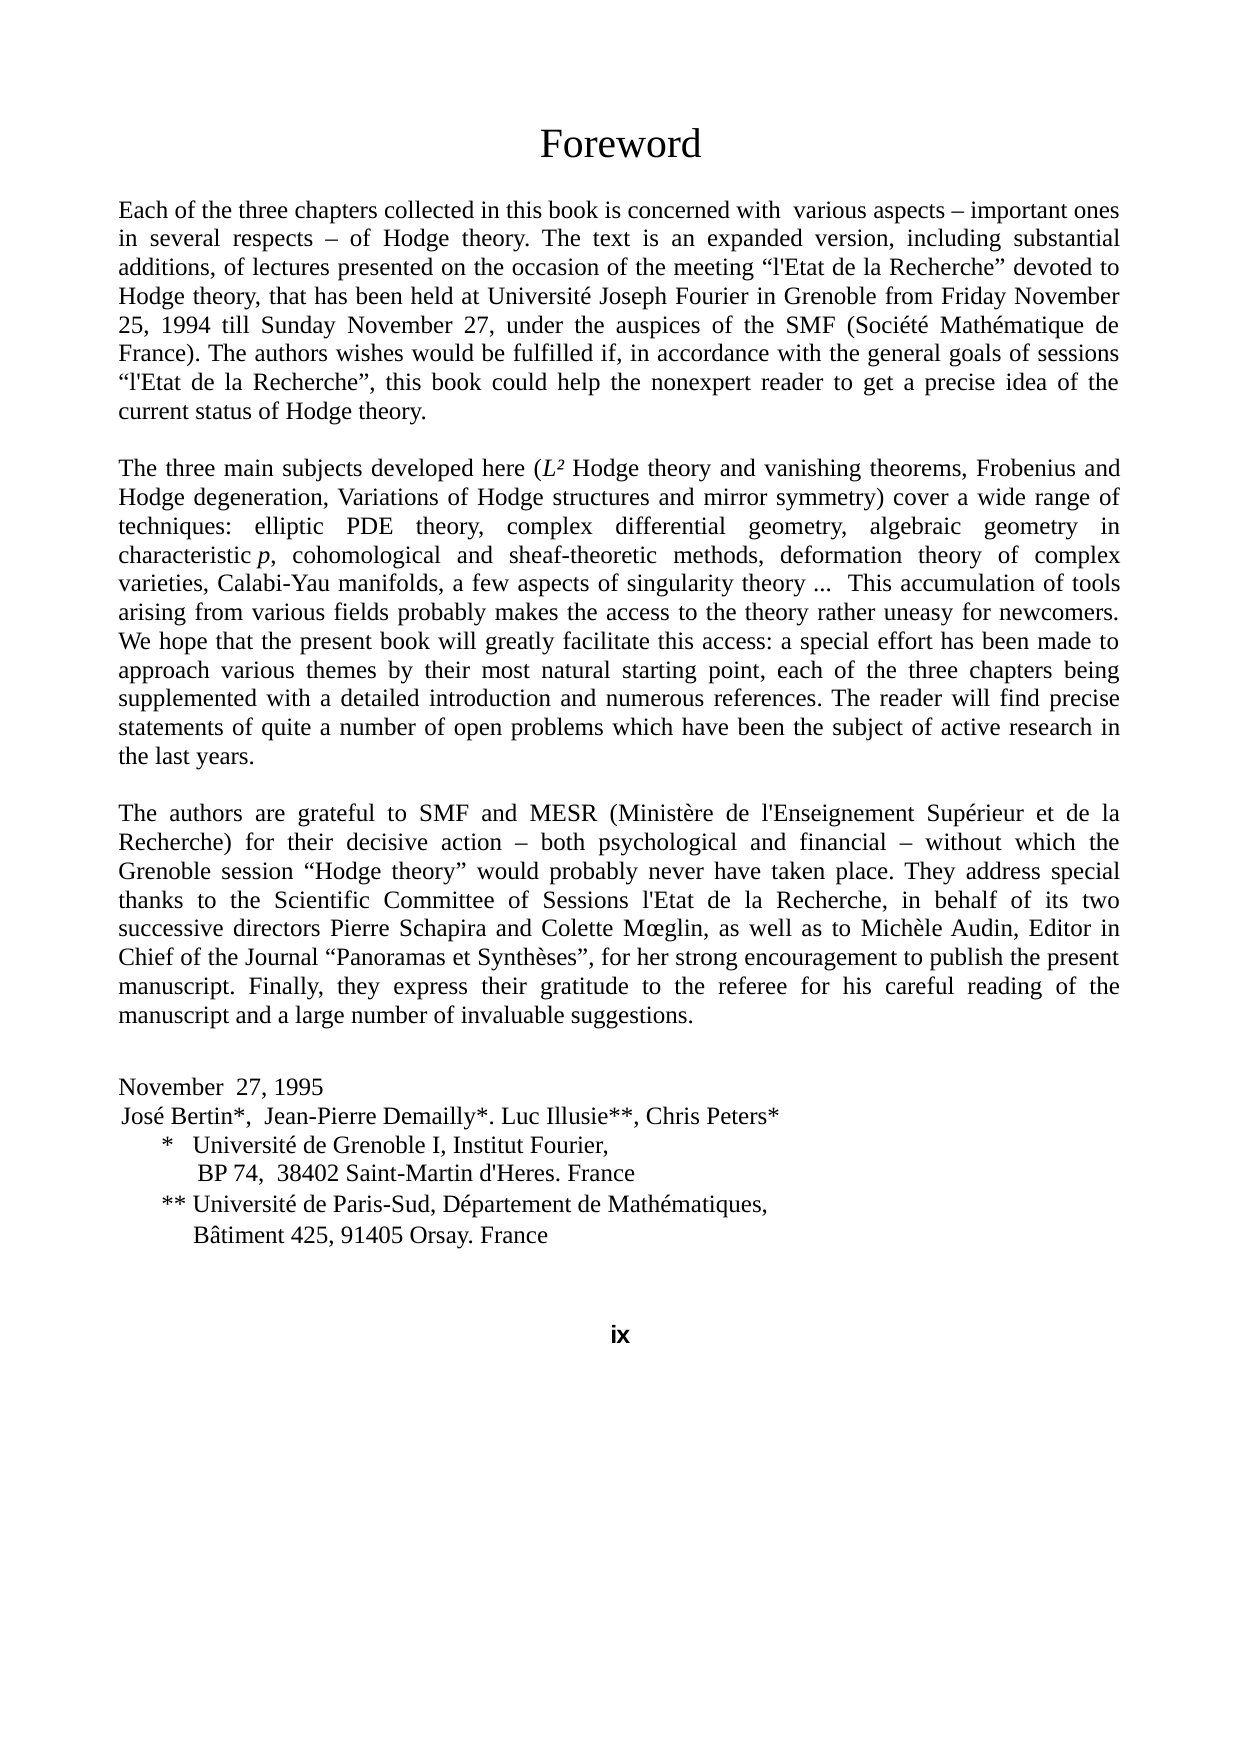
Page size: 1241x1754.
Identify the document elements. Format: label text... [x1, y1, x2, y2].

text * Université de Grenoble I, Institut Fourier, [161, 1130, 1122, 1158]
text BP 74, 38402 Saint-Martin d'Heres. France [197, 1158, 1122, 1187]
text Bâtiment 425, 91405 Orsay. France [193, 1220, 1122, 1249]
text The three main subjects developed here (L² Hodge theory and vanishing theorems, Frobenius and Hodge degeneration, Variations of Hodge structures and mirror symmetry) cover a wide range of techniques: elliptic PDE theory, complex differential geometry, algebraic geometry in characteristic p, cohomological and sheaf-theoretic methods, deformation theory of complex varieties, Calabi-Yau manifolds, a few aspects of singularity theory ... This accumulation of tools arising from various fields probably makes the access to the theory rather uneasy for newcomers. We hope that the present book will greatly facilitate this access: a special effort has been made to approach various themes by their most natural starting point, each of the three chapters being supplemented with a detailed introduction and numerous references. The reader will find precise statements of quite a number of open problems which have been the subject of active research in the last years. [118, 453, 1121, 770]
text The authors are grateful to SMF and MESR (Ministère de l'Enseignement Supérieur et de la Recherche) for their decisive action – both psychological and financial – without which the Grenoble session “Hodge theory” would probably never have taken place. They address special thanks to the Scientific Committee of Sessions l'Etat de la Recherche, in behalf of its two successive directors Pierre Schapira and Colette Mœglin, as well as to Michèle Audin, Editor in Chief of the Journal “Panoramas et Synthèses”, for her strong encouragement to publish the present manuscript. Finally, they express their gratitude to the referee for his careful reading of the manuscript and a large number of invaluable suggestions. [118, 798, 1121, 1028]
text José Bertin*, Jean-Pierre Demailly*. Luc Illusie**, Chris Peters* [121, 1101, 978, 1130]
text ** Université de Paris-Sud, Département de Mathématiques, [161, 1189, 1122, 1218]
text Foreword [119, 118, 1122, 166]
text Each of the three chapters collected in this book is concerned with various aspects – important ones in several respects – of Hodge theory. The text is an expanded version, including substantial additions, of lectures presented on the occasion of the meeting “l'Etat de la Recherche” devoted to Hodge theory, that has been held at Université Joseph Fourier in Grenoble from Friday November 25, 1994 till Sunday November 27, under the auspices of the SMF (Société Mathématique de France). The authors wishes would be fulfilled if, in accordance with the general goals of sessions “l'Etat de la Recherche”, this book could help the nonexpert reader to get a precise idea of the current status of Hodge theory. [118, 195, 1121, 425]
text ix [119, 1314, 1122, 1351]
text November 27, 1995 [118, 1072, 1122, 1101]
